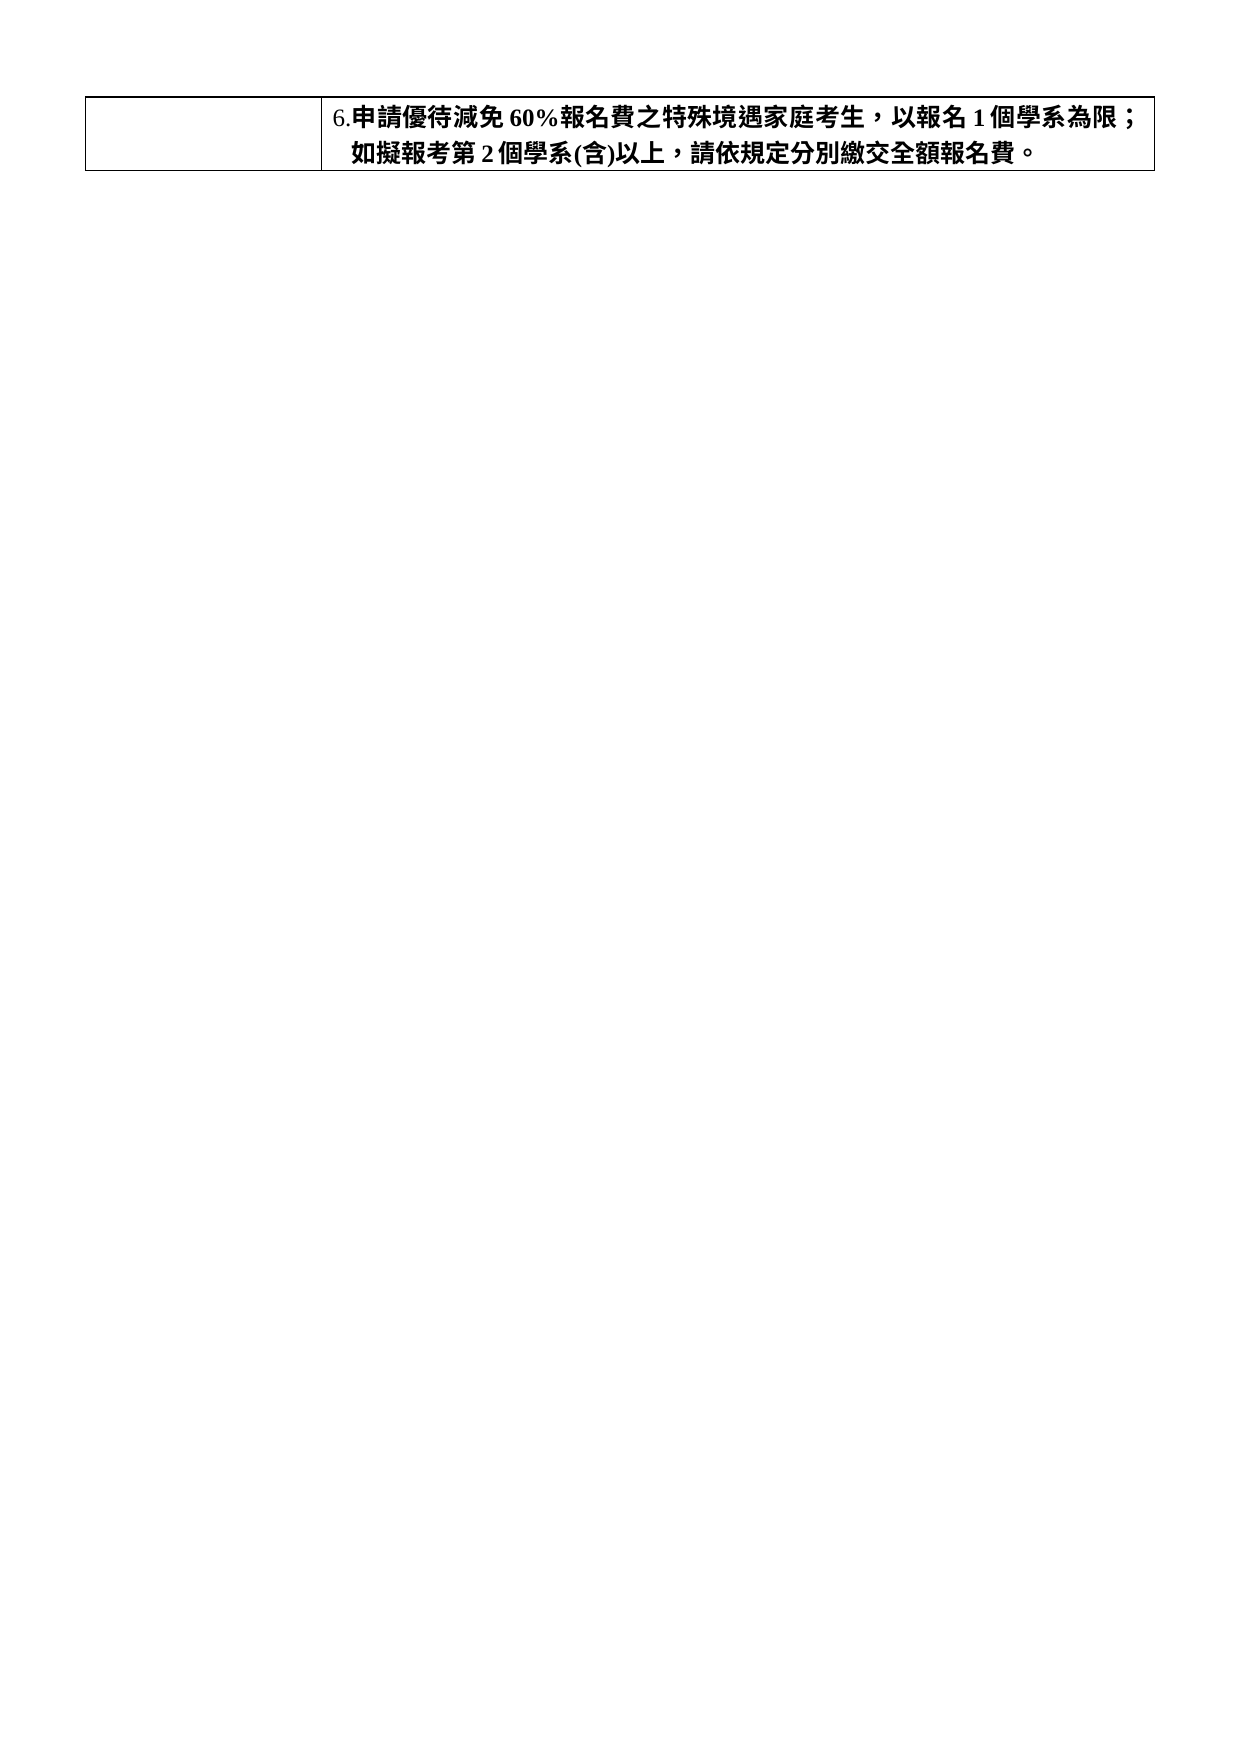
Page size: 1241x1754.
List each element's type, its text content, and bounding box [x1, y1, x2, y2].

table_cell [86, 98, 321, 170]
table_cell 6.申請優待減免60%報名費之特殊境遇家庭考生，以報名1個學系為限；如擬報考第2個學系(含)以上，請依規定分別繳交全額報名費。 [322, 98, 1154, 170]
